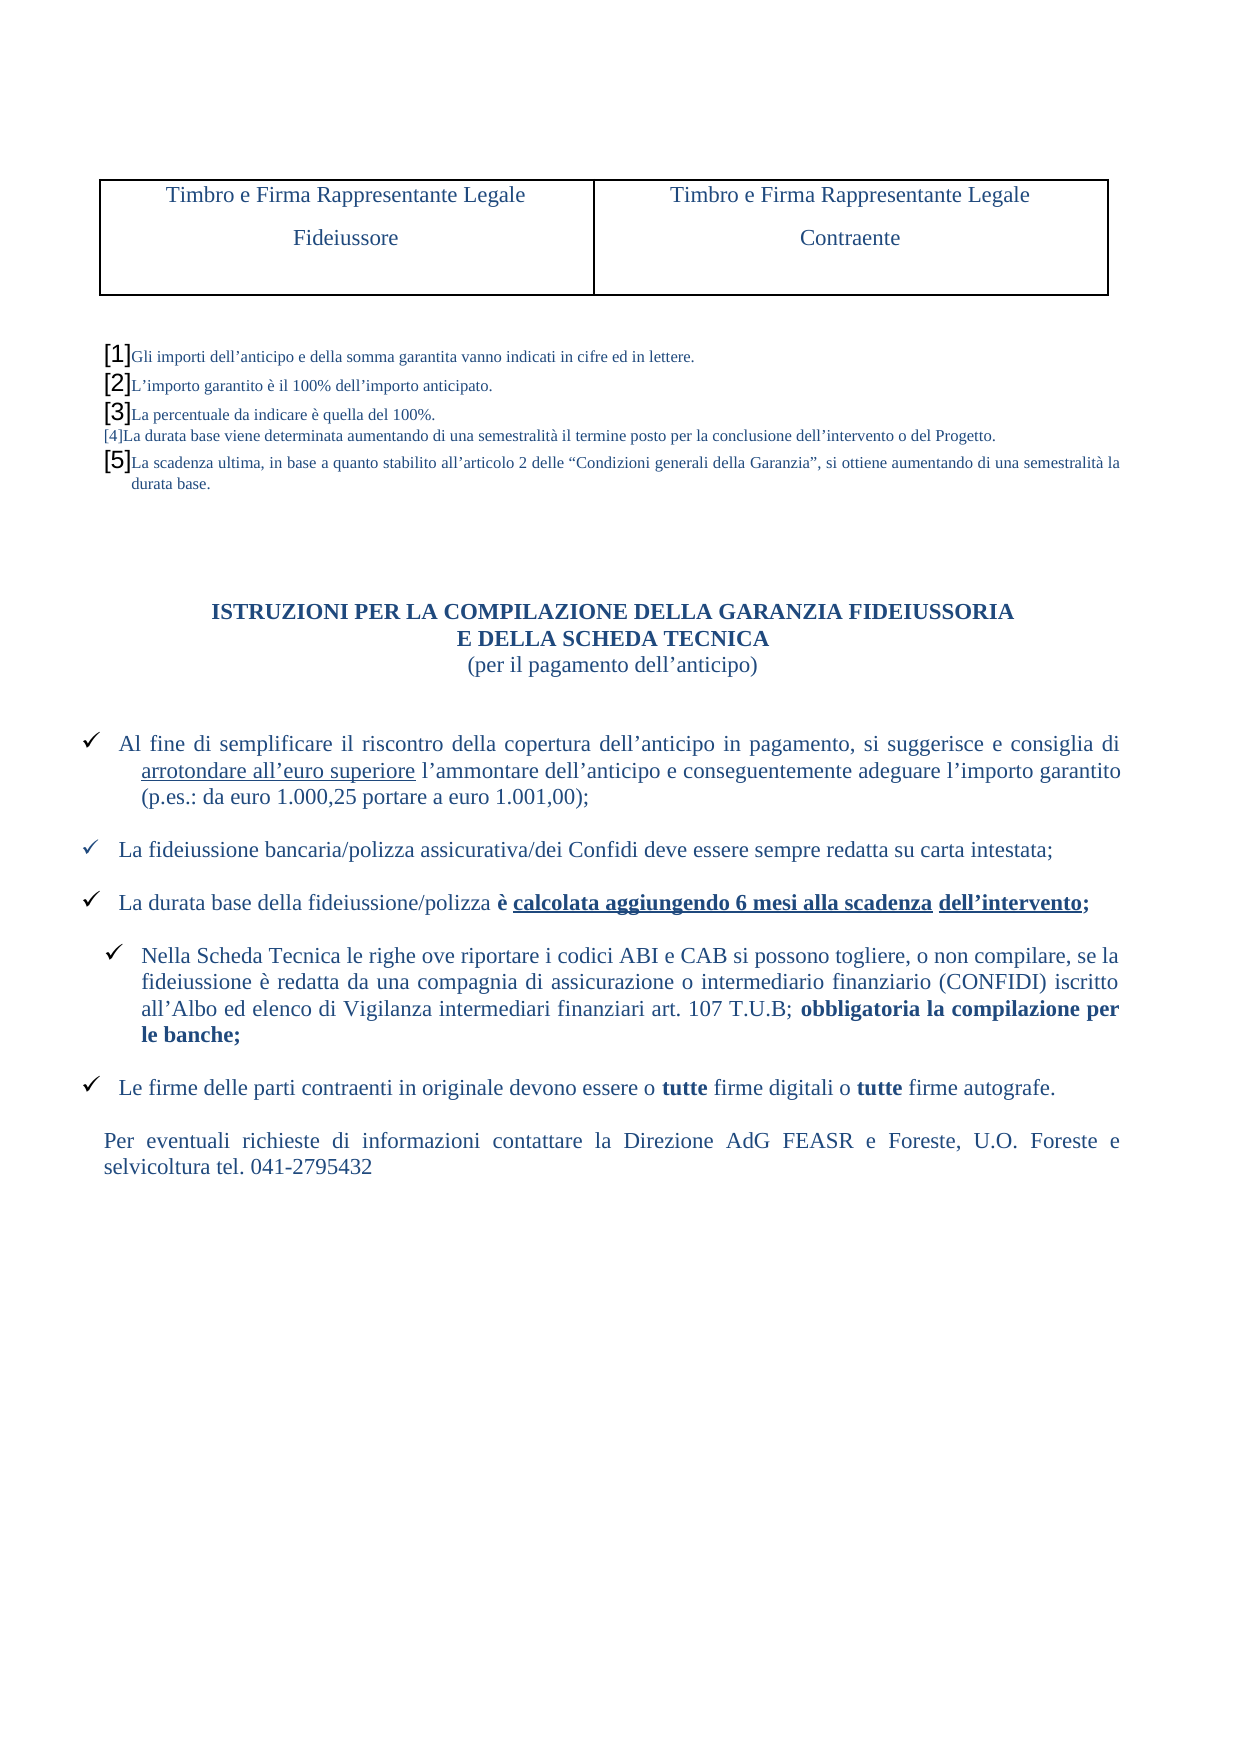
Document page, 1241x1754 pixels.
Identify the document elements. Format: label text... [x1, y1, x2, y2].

list Nella Scheda Tecnica le righe ove riportare i codici ABI e CAB si possono togliere, o non compilare, se la fideiussione è redatta da una compagnia di assicurazione o intermediario finanziario (CONFIDI) iscritto all’Albo ed elenco di Vigilanza intermediari finanziari art. 107 T.U.B; obbligatoria la compilazione per le banche; [103, 942, 1120, 1047]
list Gli importi dell’anticipo e della somma garantita vanno indicati in cifre ed in lettere. [103, 339, 1122, 368]
list La scadenza ultima, in base a quanto stabilito all’articolo 2 delle “Condizioni generali della Garanzia”, si ottiene aumentando di una semestralità la durata base. [103, 445, 1122, 493]
list La percentuale da indicare è quella del 100%. [103, 397, 1122, 426]
table_cell Timbro e Firma Rappresentante Legale Fideiussore [101, 181, 593, 294]
list La durata base della fideiussione/polizza è calcolata aggiungendo 6 mesi alla scadenza dell’intervento; [81, 888, 1120, 915]
list La fideiussione bancaria/polizza assicurativa/dei Confidi deve essere sempre redatta su carta intestata; [81, 836, 1122, 862]
text ISTRUZIONI PER LA COMPILAZIONE DELLA GARANZIA FIDEIUSSORIA [103, 598, 1122, 624]
list La durata base viene determinata aumentando di una semestralità il termine posto per la conclusione dell’intervento o del Progetto. [103, 426, 1122, 445]
list Al fine di semplificare il riscontro della copertura dell’anticipo in pagamento, si suggerisce e consiglia di arrotondare all’euro superiore l’ammontare dell’anticipo e conseguentemente adeguare l’importo garantito (p.es.: da euro 1.000,25 portare a euro 1.001,00); [81, 730, 1122, 809]
text (per il pagamento dell’anticipo) [103, 651, 1122, 677]
list Le firme delle parti contraenti in originale devono essere o tutte firme digitali o tutte firme autografe. [81, 1074, 1122, 1101]
text E DELLA SCHEDA TECNICA [103, 624, 1122, 651]
list L’importo garantito è il 100% dell’importo anticipato. [103, 368, 1122, 397]
table_cell Timbro e Firma Rappresentante Legale Contraente [595, 181, 1107, 294]
text Per eventuali richieste di informazioni contattare la Direzione AdG FEASR e Foreste, U.O. Foreste e selvicoltura tel. 041-2795432 [103, 1127, 1122, 1180]
